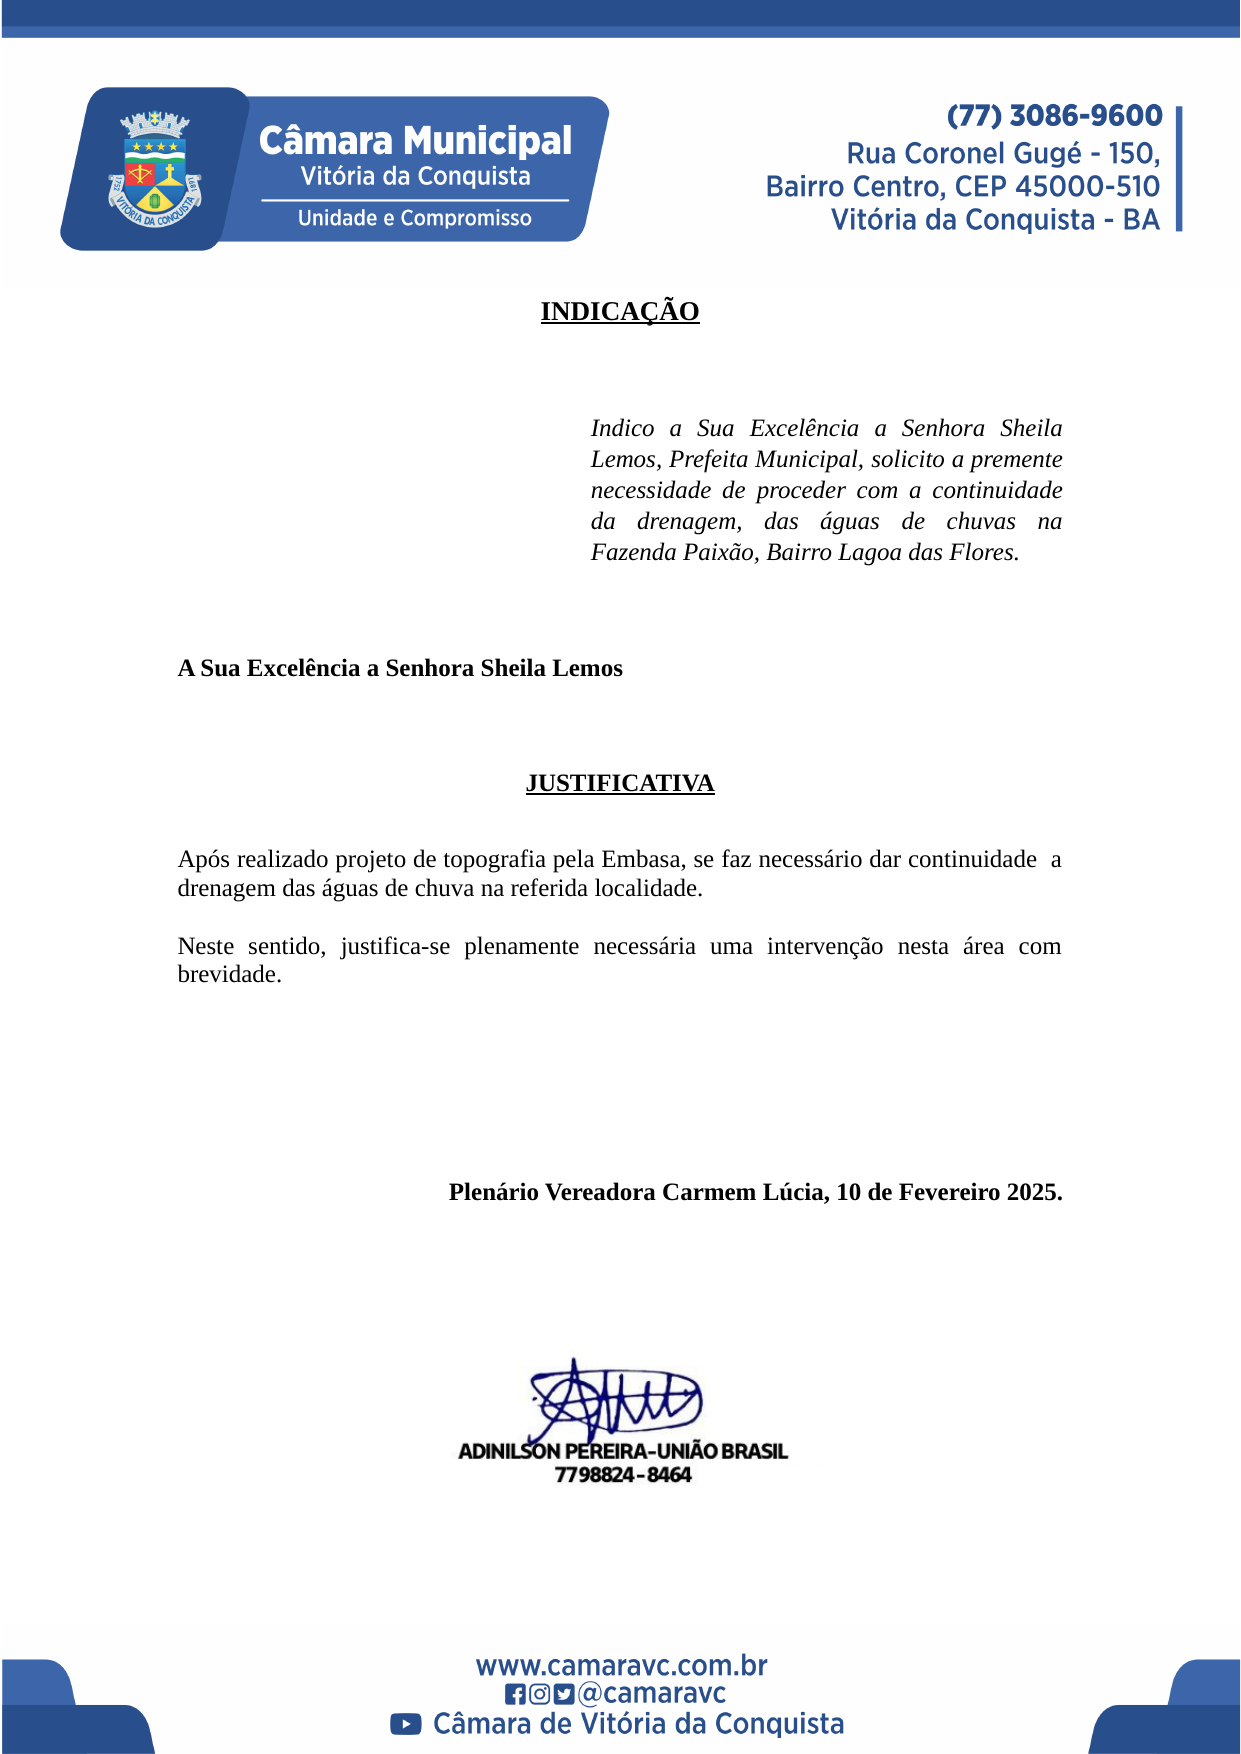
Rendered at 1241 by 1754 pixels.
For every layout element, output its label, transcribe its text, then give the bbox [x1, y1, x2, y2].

text Plenário Vereadora Carmem Lúcia, 10 de Fevereiro 2025. [177, 1177, 1063, 1206]
text Neste sentido, justifica-se plenamente necessária uma intervenção nesta área com brevidade. [177, 931, 1063, 988]
text Após realizado projeto de topografia pela Embasa, se faz necessário dar continuidade a drenagem das águas de chuva na referida localidade. [177, 844, 1063, 902]
text JUSTIFICATIVA [177, 768, 1063, 797]
text A Sua Excelência a Senhora Sheila Lemos [177, 653, 1063, 682]
picture [1, 0, 1240, 288]
text INDICAÇÃO [177, 295, 1063, 326]
picture [2, 1624, 1241, 1754]
text Indico a Sua Excelência a Senhora Sheila Lemos, Prefeita Municipal, solicito a premente necessidade de proceder com a continuidade da drenagem, das águas de chuvas na Fazenda Paixão, Bairro Lagoa das Flores. [591, 413, 1063, 566]
picture [400, 1315, 825, 1528]
